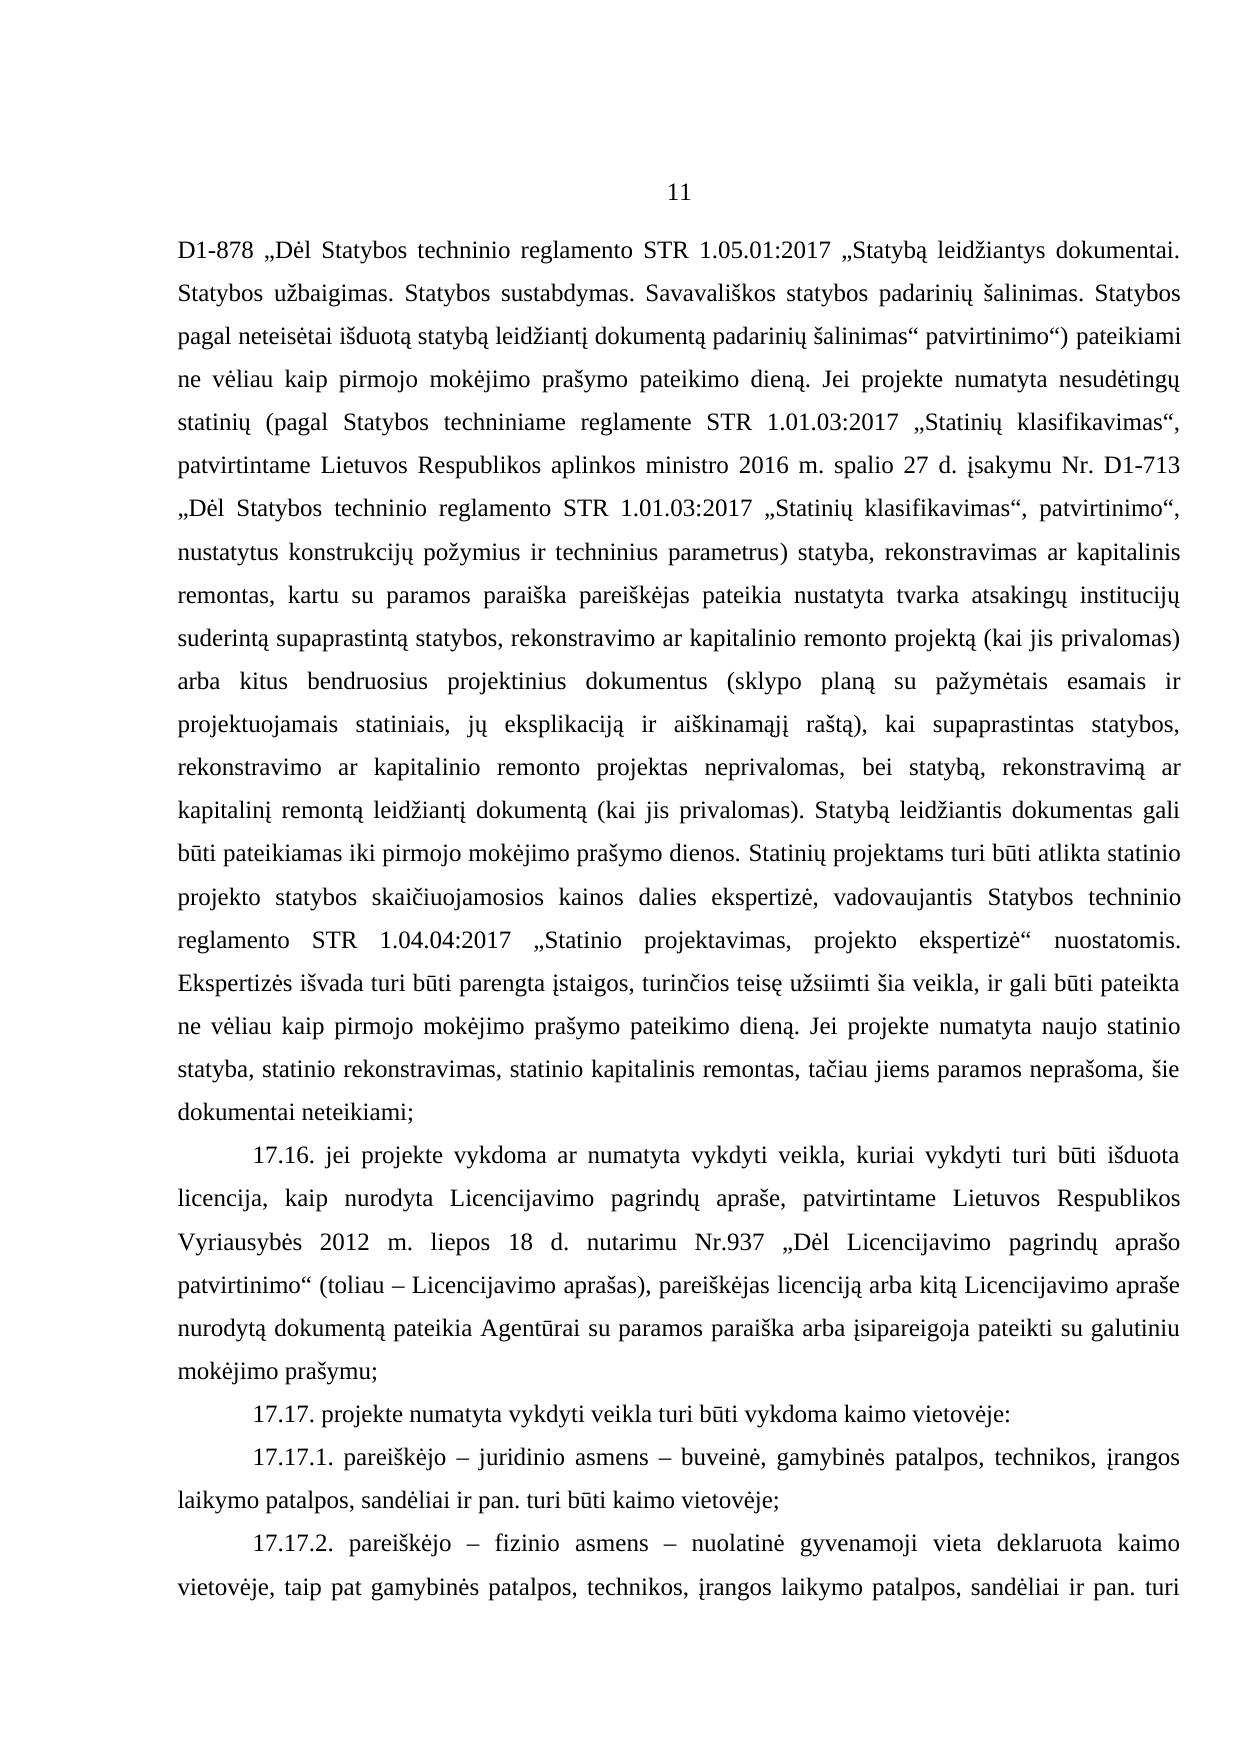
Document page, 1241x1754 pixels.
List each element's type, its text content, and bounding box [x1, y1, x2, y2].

text 17.16. jei projekte vykdoma ar numatyta vykdyti veikla, kuriai vykdyti turi būti išduota licencija, kaip nurodyta Licencijavimo pagrindų apraše, patvirtintame Lietuvos Respublikos Vyriausybės 2012 m. liepos 18 d. nutarimu Nr.937 „Dėl Licencijavimo pagrindų aprašo patvirtinimo“ (toliau – Licencijavimo aprašas), pareiškėjas licenciją arba kitą Licencijavimo apraše nurodytą dokumentą pateikia Agentūrai su paramos paraiška arba įsipareigoja pateikti su galutiniu mokėjimo prašymu; [177, 1140, 1181, 1385]
text 17.17.1. pareiškėjo – juridinio asmens – buveinė, gamybinės patalpos, technikos, įrangos laikymo patalpos, sandėliai ir pan. turi būti kaimo vietovėje; [177, 1442, 1181, 1514]
text D1-878 „Dėl Statybos techninio reglamento STR 1.05.01:2017 „Statybą leidžiantys dokumentai. Statybos užbaigimas. Statybos sustabdymas. Savavališkos statybos padarinių šalinimas. Statybos pagal neteisėtai išduotą statybą leidžiantį dokumentą padarinių šalinimas“ patvirtinimo“) pateikiami ne vėliau kaip pirmojo mokėjimo prašymo pateikimo dieną. Jei projekte numatyta nesudėtingų statinių (pagal Statybos techniniame reglamente STR 1.01.03:2017 „Statinių klasifikavimas“, patvirtintame Lietuvos Respublikos aplinkos ministro 2016 m. spalio 27 d. įsakymu Nr. D1-713 „Dėl Statybos techninio reglamento STR 1.01.03:2017 „Statinių klasifikavimas“, patvirtinimo“, nustatytus konstrukcijų požymius ir techninius parametrus) statyba, rekonstravimas ar kapitalinis remontas, kartu su paramos paraiška pareiškėjas pateikia nustatyta tvarka atsakingų institucijų suderintą supaprastintą statybos, rekonstravimo ar kapitalinio remonto projektą (kai jis privalomas) arba kitus bendruosius projektinius dokumentus (sklypo planą su pažymėtais esamais ir projektuojamais statiniais, jų eksplikaciją ir aiškinamąjį raštą), kai supaprastintas statybos, rekonstravimo ar kapitalinio remonto projektas neprivalomas, bei statybą, rekonstravimą ar kapitalinį remontą leidžiantį dokumentą (kai jis privalomas). Statybą leidžiantis dokumentas gali būti pateikiamas iki pirmojo mokėjimo prašymo dienos. Statinių projektams turi būti atlikta statinio projekto statybos skaičiuojamosios kainos dalies ekspertizė, vadovaujantis Statybos techninio reglamento STR 1.04.04:2017 „Statinio projektavimas, projekto ekspertizė“ nuostatomis. Ekspertizės išvada turi būti parengta įstaigos, turinčios teisę užsiimti šia veikla, ir gali būti pateikta ne vėliau kaip pirmojo mokėjimo prašymo pateikimo dieną. Jei projekte numatyta naujo statinio statyba, statinio rekonstravimas, statinio kapitalinis remontas, tačiau jiems paramos neprašoma, šie dokumentai neteikiami; [177, 235, 1181, 1126]
text 17.17. projekte numatyta vykdyti veikla turi būti vykdoma kaimo vietovėje: [177, 1399, 1181, 1428]
text 17.17.2. pareiškėjo – fizinio asmens – nuolatinė gyvenamoji vieta deklaruota kaimo vietovėje, taip pat gamybinės patalpos, technikos, įrangos laikymo patalpos, sandėliai ir pan. turi [177, 1528, 1181, 1600]
